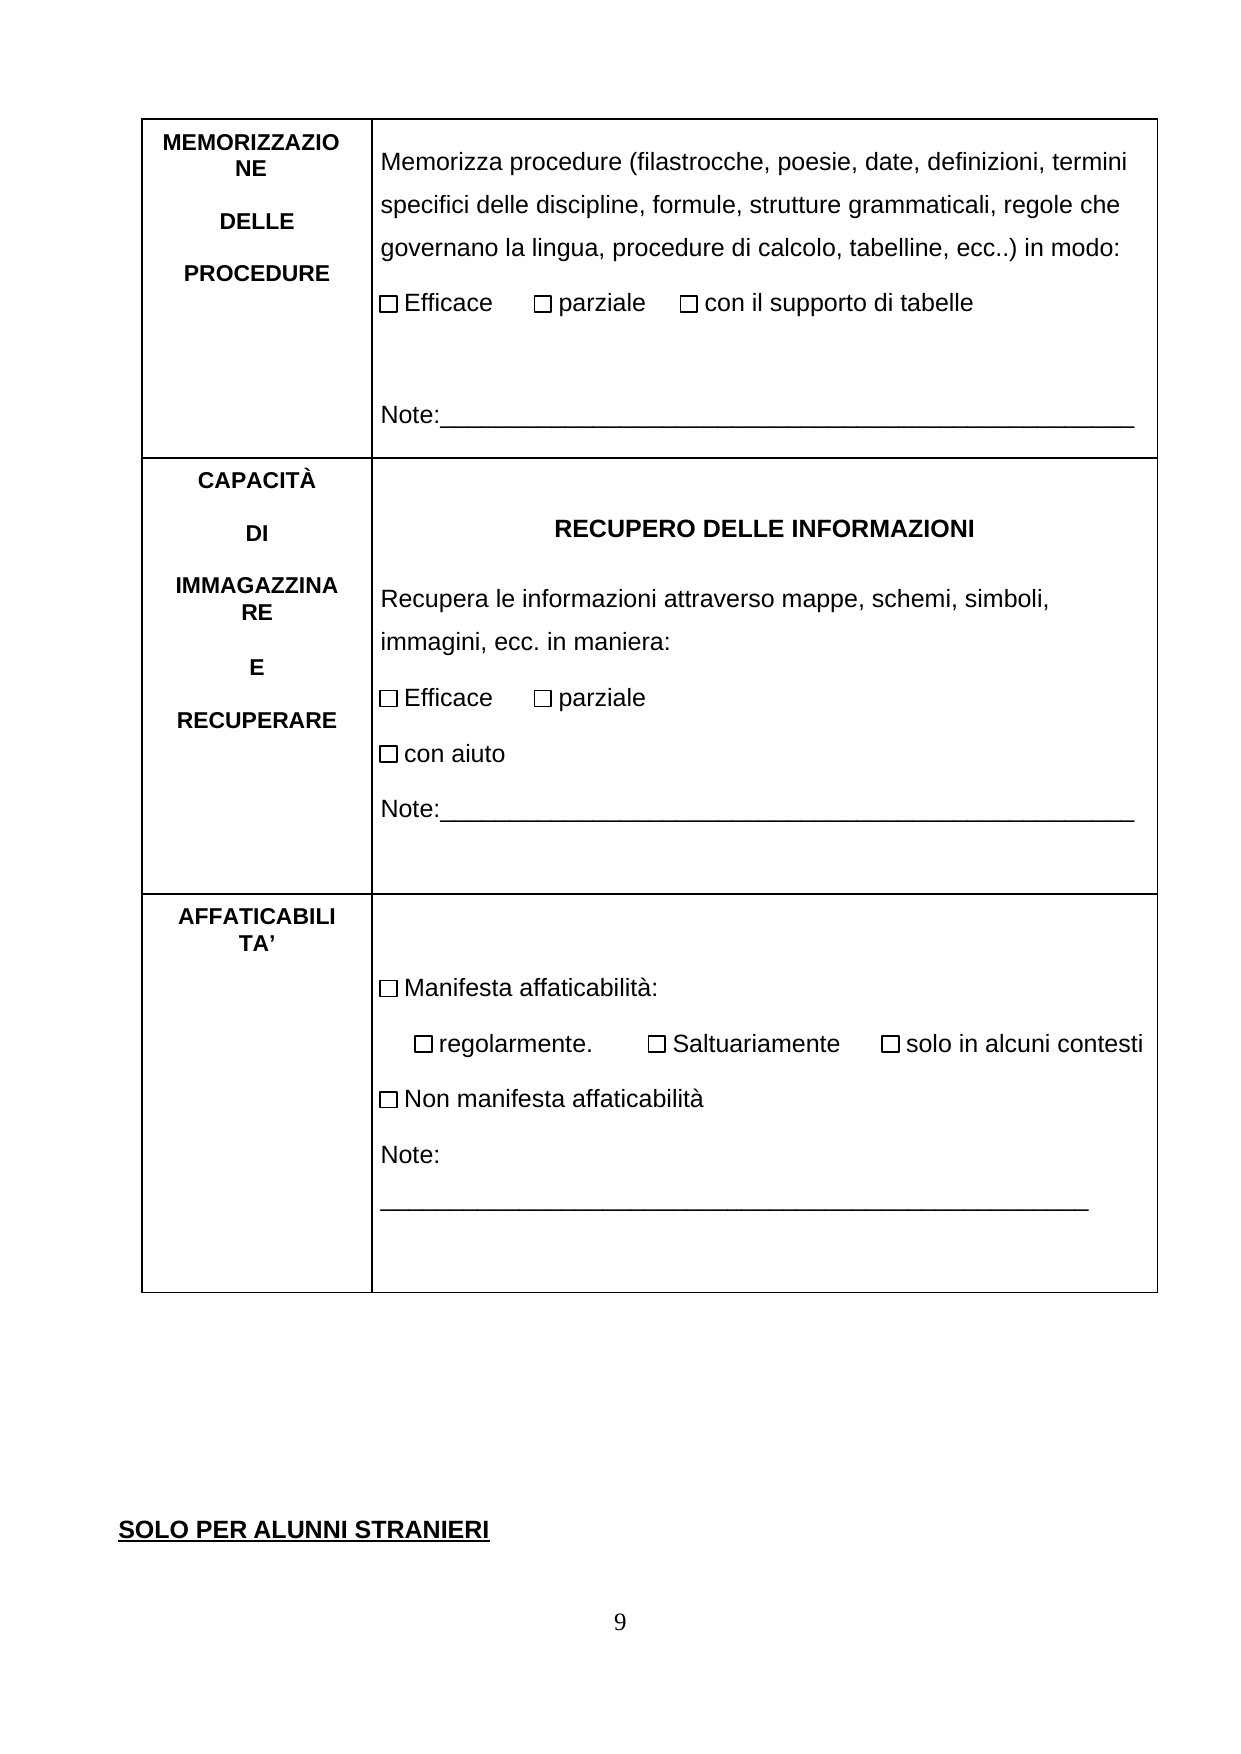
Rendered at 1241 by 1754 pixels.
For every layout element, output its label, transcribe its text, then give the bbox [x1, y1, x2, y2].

table_header Memorizza procedure (filastrocche, poesie, date, definizioni, termini specifici delle discipline, formule, strutture grammaticali, regole che governano la lingua, procedure di calcolo, tabelline, ecc..) in modo: Efficace parziale con il supporto di tabelle Note:__________________________________________________ [373, 120, 1157, 457]
table_header MEMORIZZAZIONE DELLE PROCEDURE [143, 120, 371, 457]
table_cell RECUPERO DELLE INFORMAZIONI Recupera le informazioni attraverso mappe, schemi, simboli, immagini, ecc. in maniera: Efficace parziale con aiuto Note:__________________________________________________ [373, 459, 1157, 893]
text SOLO PER ALUNNI STRANIERI [118, 1516, 1063, 1544]
table_cell Manifesta affaticabilità: regolarmente. Saltuariamente solo in alcuni contesti Non manifesta affaticabilità Note: ___________________________________________________ [373, 895, 1157, 1292]
table_cell AFFATICABILITA’ [143, 895, 371, 1292]
table_cell CAPACITÀ DI IMMAGAZZINARE E RECUPERARE [143, 459, 371, 893]
